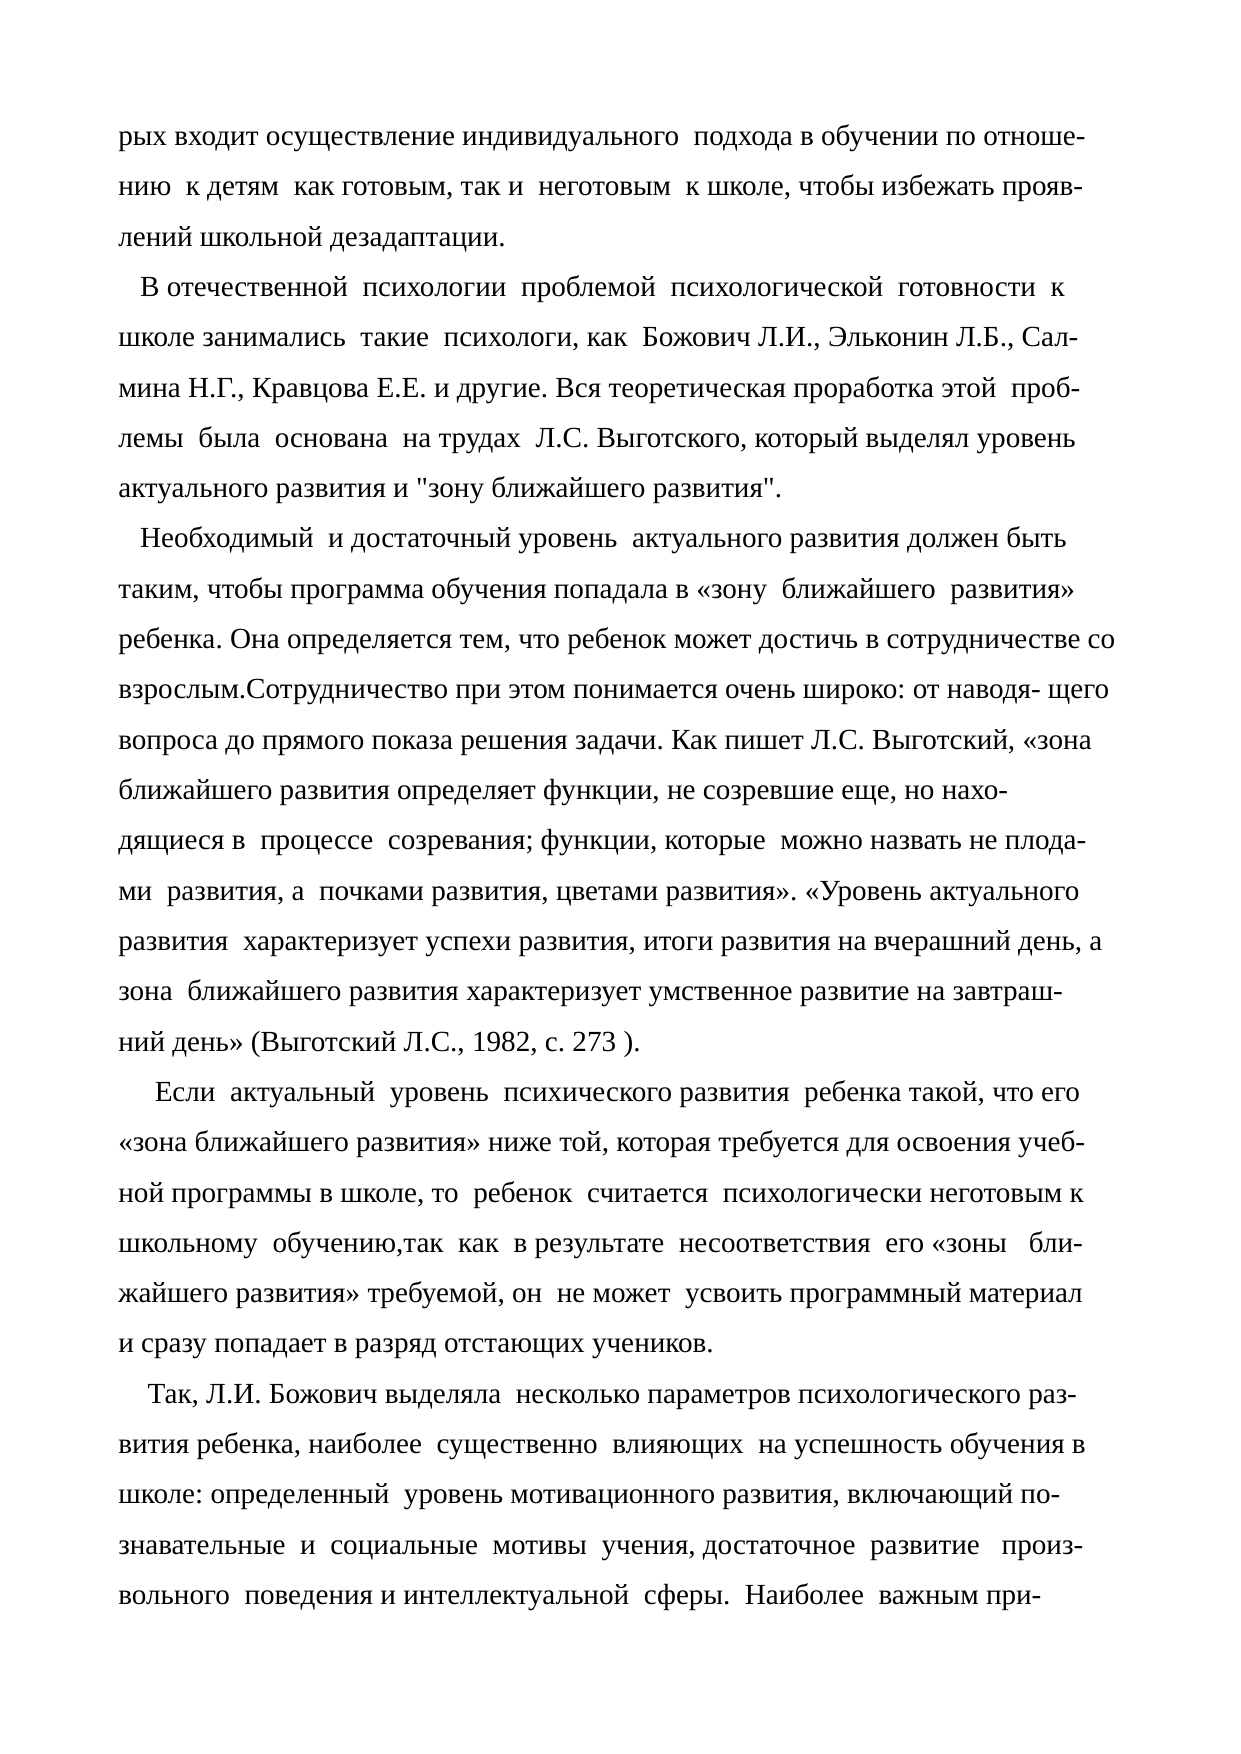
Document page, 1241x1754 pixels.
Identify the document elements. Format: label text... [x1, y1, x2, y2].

text и сразу попадает в разряд отстающих учеников. [118, 1326, 1122, 1359]
text рых входит осуществление индивидуального подхода в обучении по отноше- нию к детям как готовым, так и неготовым к школе, чтобы избежать прояв- лений школьной дезадаптации. [118, 118, 1122, 252]
text ний день» (Выготский Л.С., 1982, с. 273 ). [118, 1024, 1122, 1057]
text Необходимый и достаточный уровень актуального развития должен быть таким, чтобы программа обучения попадала в «зону ближайшего развития» ребенка. Она определяется тем, что ребенок может достичь в сотрудничестве со взрослым.Сотрудничество при этом понимается очень широко: от наводя- щего вопроса до прямого показа решения задачи. Как пишет Л.С. Выготский, «зона ближайшего развития определяет функции, не созревшие еще, но нахо- дящиеся в процессе созревания; функции, которые можно назвать не плода- ми развития, а почками развития, цветами развития». «Уровень актуального развития характеризует успехи развития, итоги развития на вчерашний день, а зона ближайшего развития характеризует умственное развитие на завтраш- [118, 521, 1122, 1007]
text Если актуальный уровень психического развития ребенка такой, что его «зона ближайшего развития» ниже той, которая требуется для освоения учеб- ной программы в школе, то ребенок считается психологически неготовым к школьному обучению,так как в результате несоответствия его «зоны бли- жайшего развития» требуемой, он не может усвоить программный материал [118, 1074, 1122, 1309]
text Так, Л.И. Божович выделяла несколько параметров психологического раз- вития ребенка, наиболее существенно влияющих на успешность обучения в школе: определенный уровень мотивационного развития, включающий по- знавательные и социальные мотивы учения, достаточное развитие произ- вольного поведения и интеллектуальной сферы. Наиболее важным при- [118, 1376, 1122, 1611]
text В отечественной психологии проблемой психологической готовности к школе занимались такие психологи, как Божович Л.И., Эльконин Л.Б., Сал- мина Н.Г., Кравцова Е.Е. и другие. Вся теоретическая проработка этой проб- лемы была основана на трудах Л.С. Выготского, который выделял уровень актуального развития и "зону ближайшего развития". [118, 269, 1122, 504]
